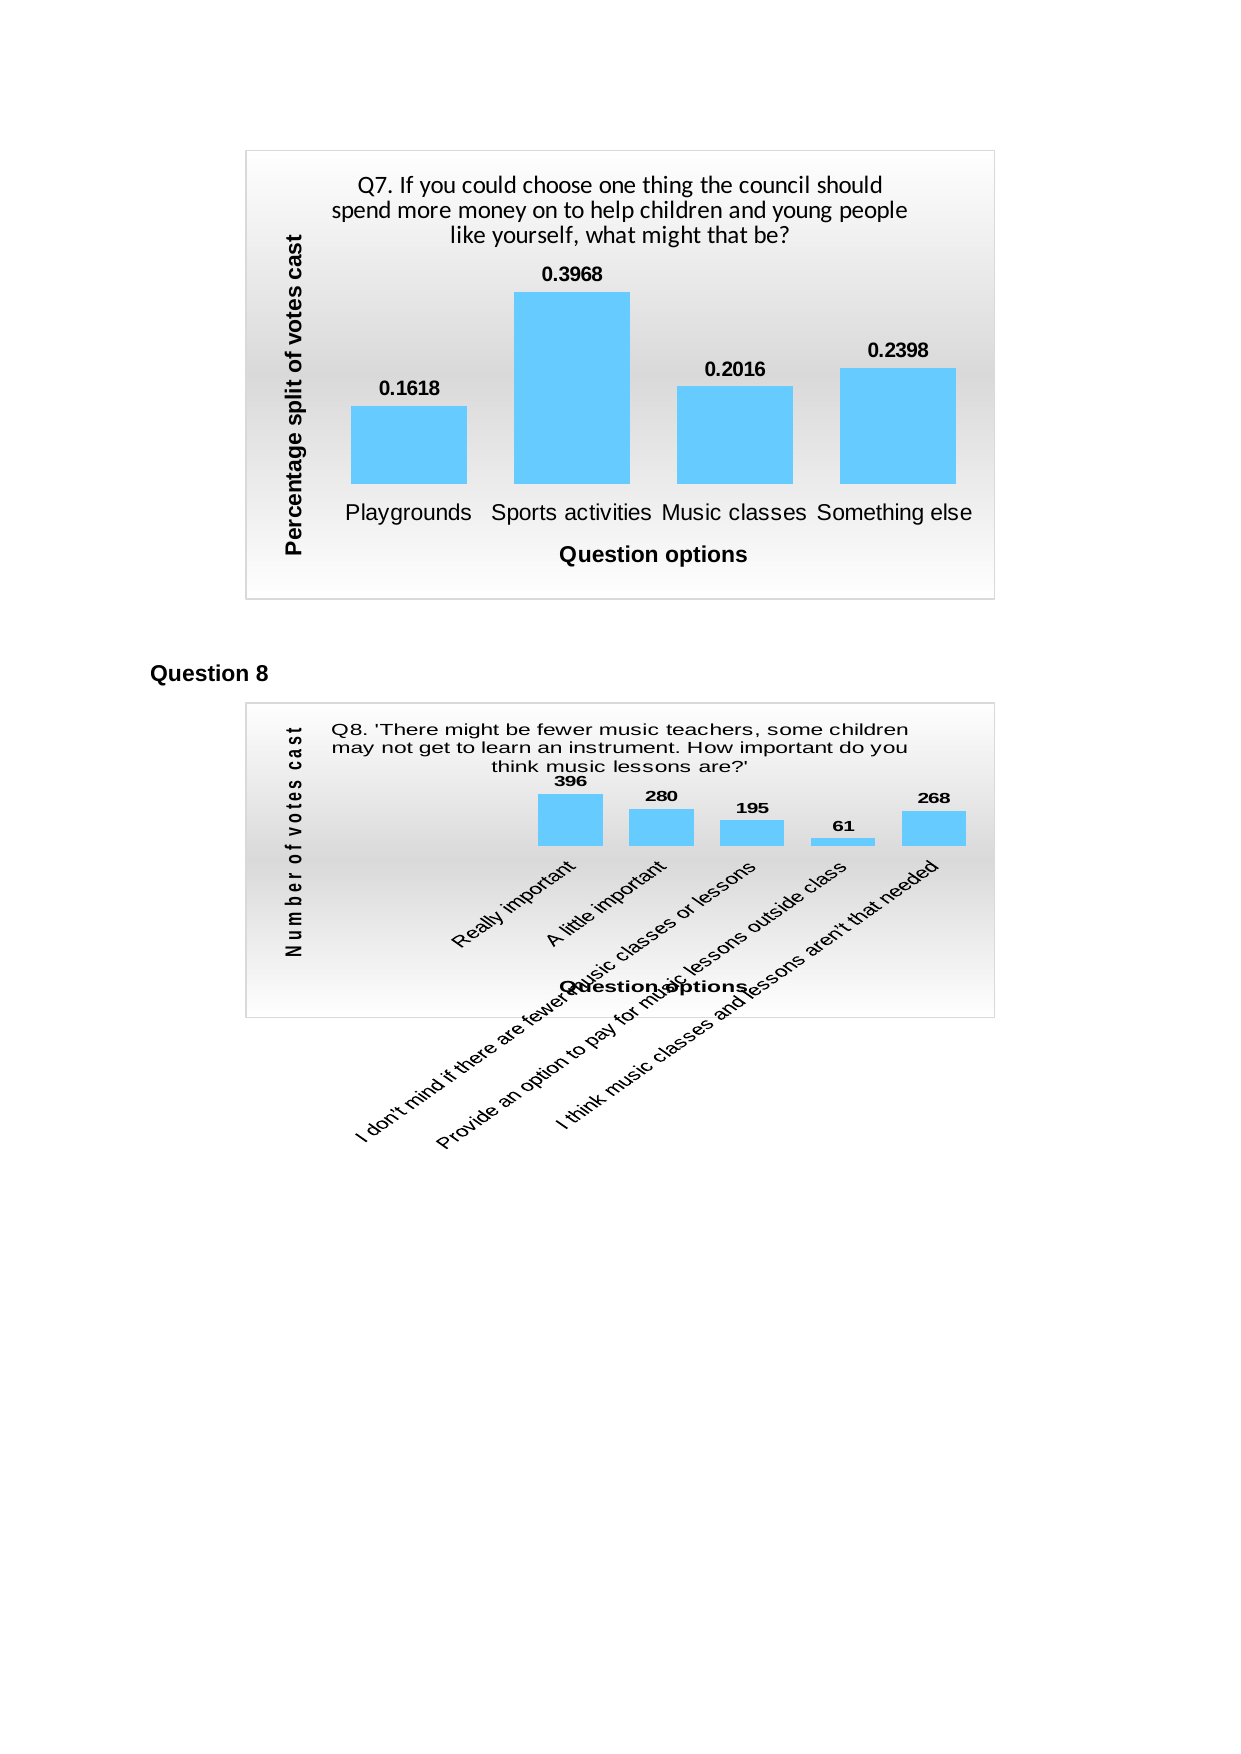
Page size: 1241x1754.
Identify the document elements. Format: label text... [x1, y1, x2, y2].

text Question 8 [150, 660, 1090, 686]
